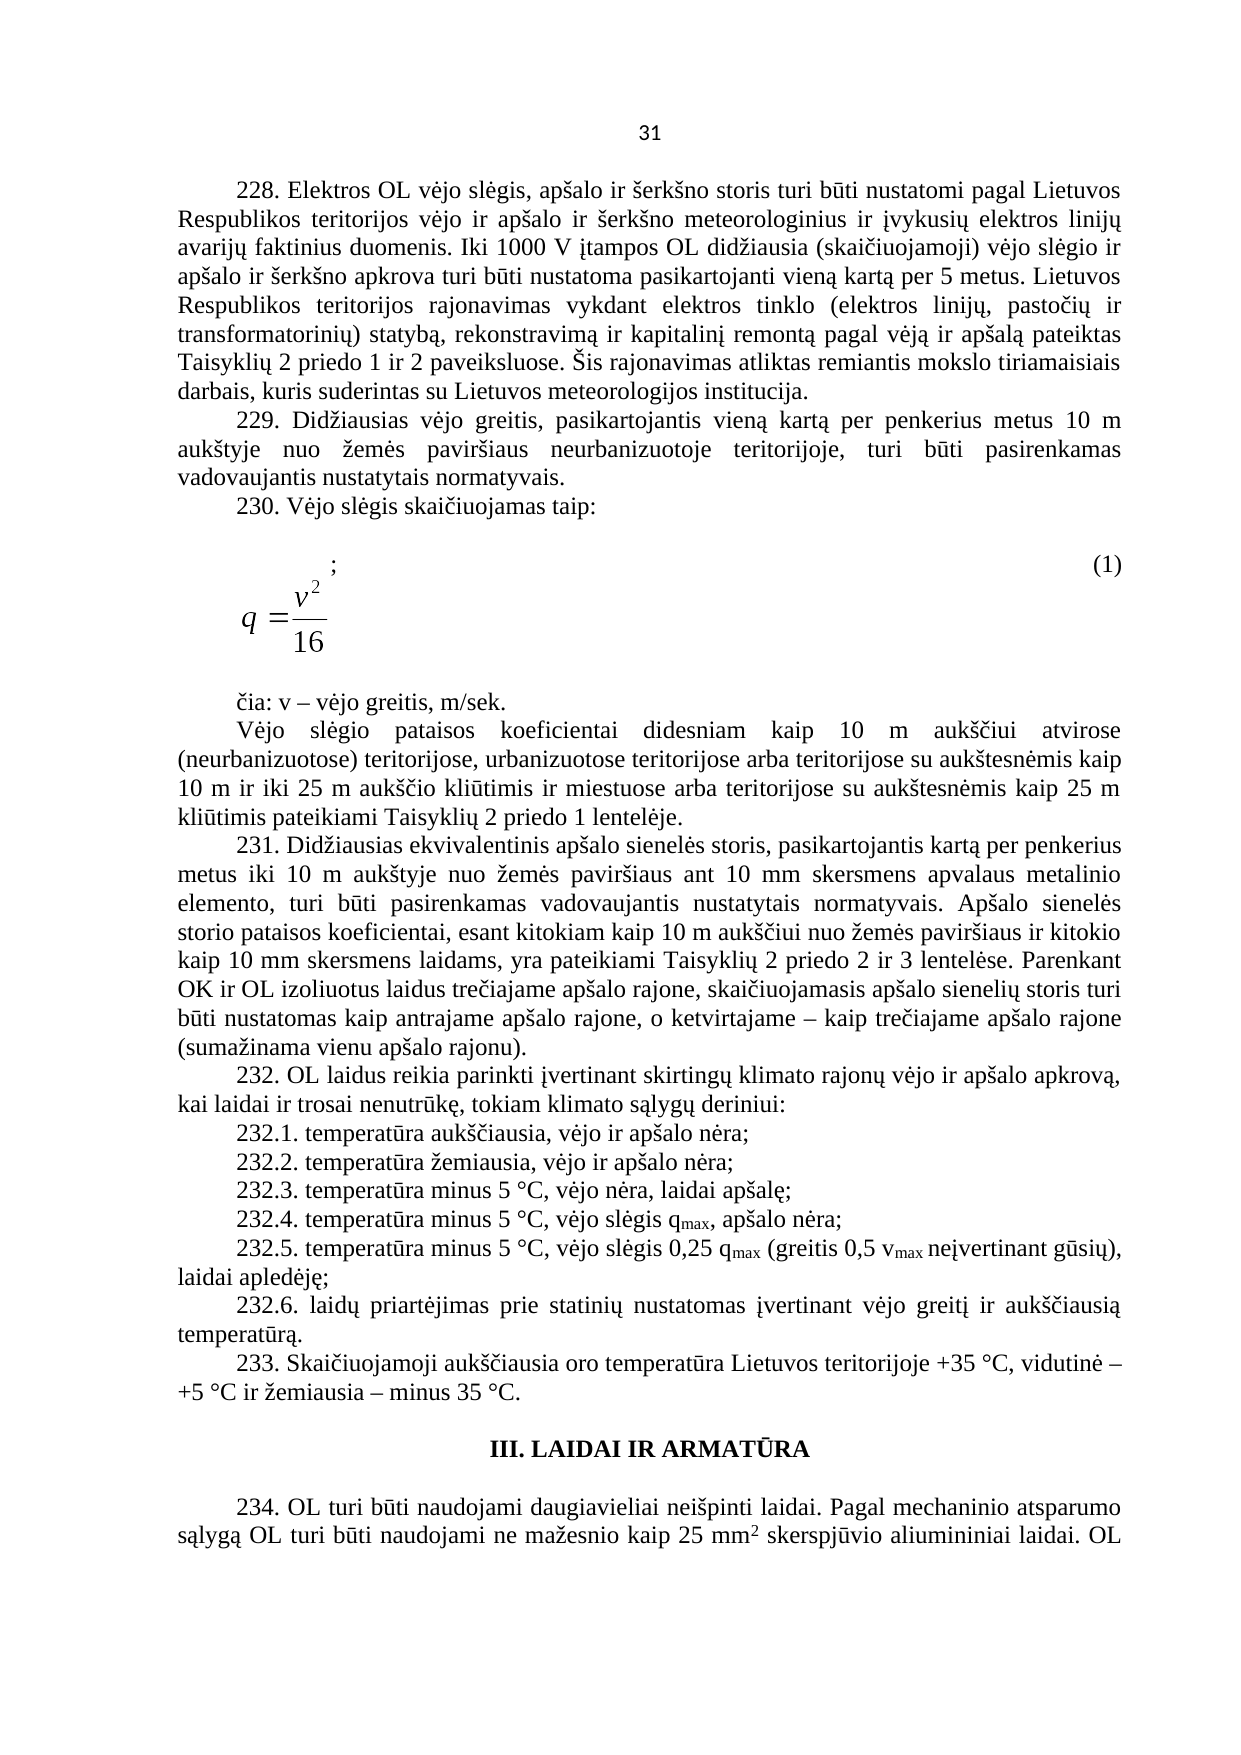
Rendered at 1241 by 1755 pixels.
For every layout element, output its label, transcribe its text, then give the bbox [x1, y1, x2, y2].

text 232.1. temperatūra aukščiausia, vėjo ir apšalo nėra; [177, 1118, 1122, 1147]
text 233. Skaičiuojamoji aukščiausia oro temperatūra Lietuvos teritorijoje +35 °C, vidutinė – +5 °C ir žemiausia – minus 35 °C. [177, 1348, 1122, 1406]
text 232.5. temperatūra minus 5 °C, vėjo slėgis 0,25 qmax (greitis 0,5 vmax neįvertinant gūsių), laidai apledėję; [177, 1233, 1122, 1291]
text 232.2. temperatūra žemiausia, vėjo ir apšalo nėra; [177, 1147, 1122, 1176]
text 229. Didžiausias vėjo greitis, pasikartojantis vieną kartą per penkerius metus 10 m aukštyje nuo žemės paviršiaus neurbanizuotoje teritorijoje, turi būti pasirenkamas vadovaujantis nustatytais normatyvais. [177, 405, 1122, 491]
text 232.6. laidų priartėjimas prie statinių nustatomas įvertinant vėjo greitį ir aukščiausią temperatūrą. [177, 1291, 1122, 1348]
text q=v^2/16; (1) [177, 549, 1122, 658]
text 231. Didžiausias ekvivalentinis apšalo sienelės storis, pasikartojantis kartą per penkerius metus iki 10 m aukštyje nuo žemės paviršiaus ant 10 mm skersmens apvalaus metalinio elemento, turi būti pasirenkamas vadovaujantis nustatytais normatyvais. Apšalo sienelės storio pataisos koeficientai, esant kitokiam kaip 10 m aukščiui nuo žemės paviršiaus ir kitokio kaip 10 mm skersmens laidams, yra pateikiami Taisyklių 2 priedo 2 ir 3 lentelėse. Parenkant OK ir OL izoliuotus laidus trečiajame apšalo rajone, skaičiuojamasis apšalo sienelių storis turi būti nustatomas kaip antrajame apšalo rajone, o ketvirtajame – kaip trečiajame apšalo rajone (sumažinama vienu apšalo rajonu). [177, 831, 1122, 1061]
text 232. OL laidus reikia parinkti įvertinant skirtingų klimato rajonų vėjo ir apšalo apkrovą, kai laidai ir trosai nenutrūkę, tokiam klimato sąlygų deriniui: [177, 1061, 1122, 1118]
text 234. OL turi būti naudojami daugiavieliai neišpinti laidai. Pagal mechaninio atsparumo sąlygą OL turi būti naudojami ne mažesnio kaip 25 mm2 skerspjūvio aliumininiai laidai. OL [177, 1492, 1122, 1549]
text 232.4. temperatūra minus 5 °C, vėjo slėgis qmax, apšalo nėra; [177, 1204, 1122, 1233]
text 228. Elektros OL vėjo slėgis, apšalo ir šerkšno storis turi būti nustatomi pagal Lietuvos Respublikos teritorijos vėjo ir apšalo ir šerkšno meteorologinius ir įvykusių elektros linijų avarijų faktinius duomenis. Iki 1000 V įtampos OL didžiausia (skaičiuojamoji) vėjo slėgio ir apšalo ir šerkšno apkrova turi būti nustatoma pasikartojanti vieną kartą per 5 metus. Lietuvos Respublikos teritorijos rajonavimas vykdant elektros tinklo (elektros linijų, pastočių ir transformatorinių) statybą, rekonstravimą ir kapitalinį remontą pagal vėją ir apšalą pateiktas Taisyklių 2 priedo 1 ir 2 paveiksluose. Šis rajonavimas atliktas remiantis mokslo tiriamaisiais darbais, kuris suderintas su Lietuvos meteorologijos institucija. [177, 175, 1122, 405]
text Vėjo slėgio pataisos koeficientai didesniam kaip 10 m aukščiui atvirose (neurbanizuotose) teritorijose, urbanizuotose teritorijose arba teritorijose su aukštesnėmis kaip 10 m ir iki 25 m aukščio kliūtimis ir miestuose arba teritorijose su aukštesnėmis kaip 25 m kliūtimis pateikiami Taisyklių 2 priedo 1 lentelėje. [177, 716, 1122, 831]
text III. LAIDAI IR ARMATŪRA [177, 1434, 1122, 1463]
text čia: v – vėjo greitis, m/sek. [177, 687, 1122, 716]
text 232.3. temperatūra minus 5 °C, vėjo nėra, laidai apšalę; [177, 1176, 1122, 1204]
text 230. Vėjo slėgis skaičiuojamas taip: [177, 491, 1122, 520]
